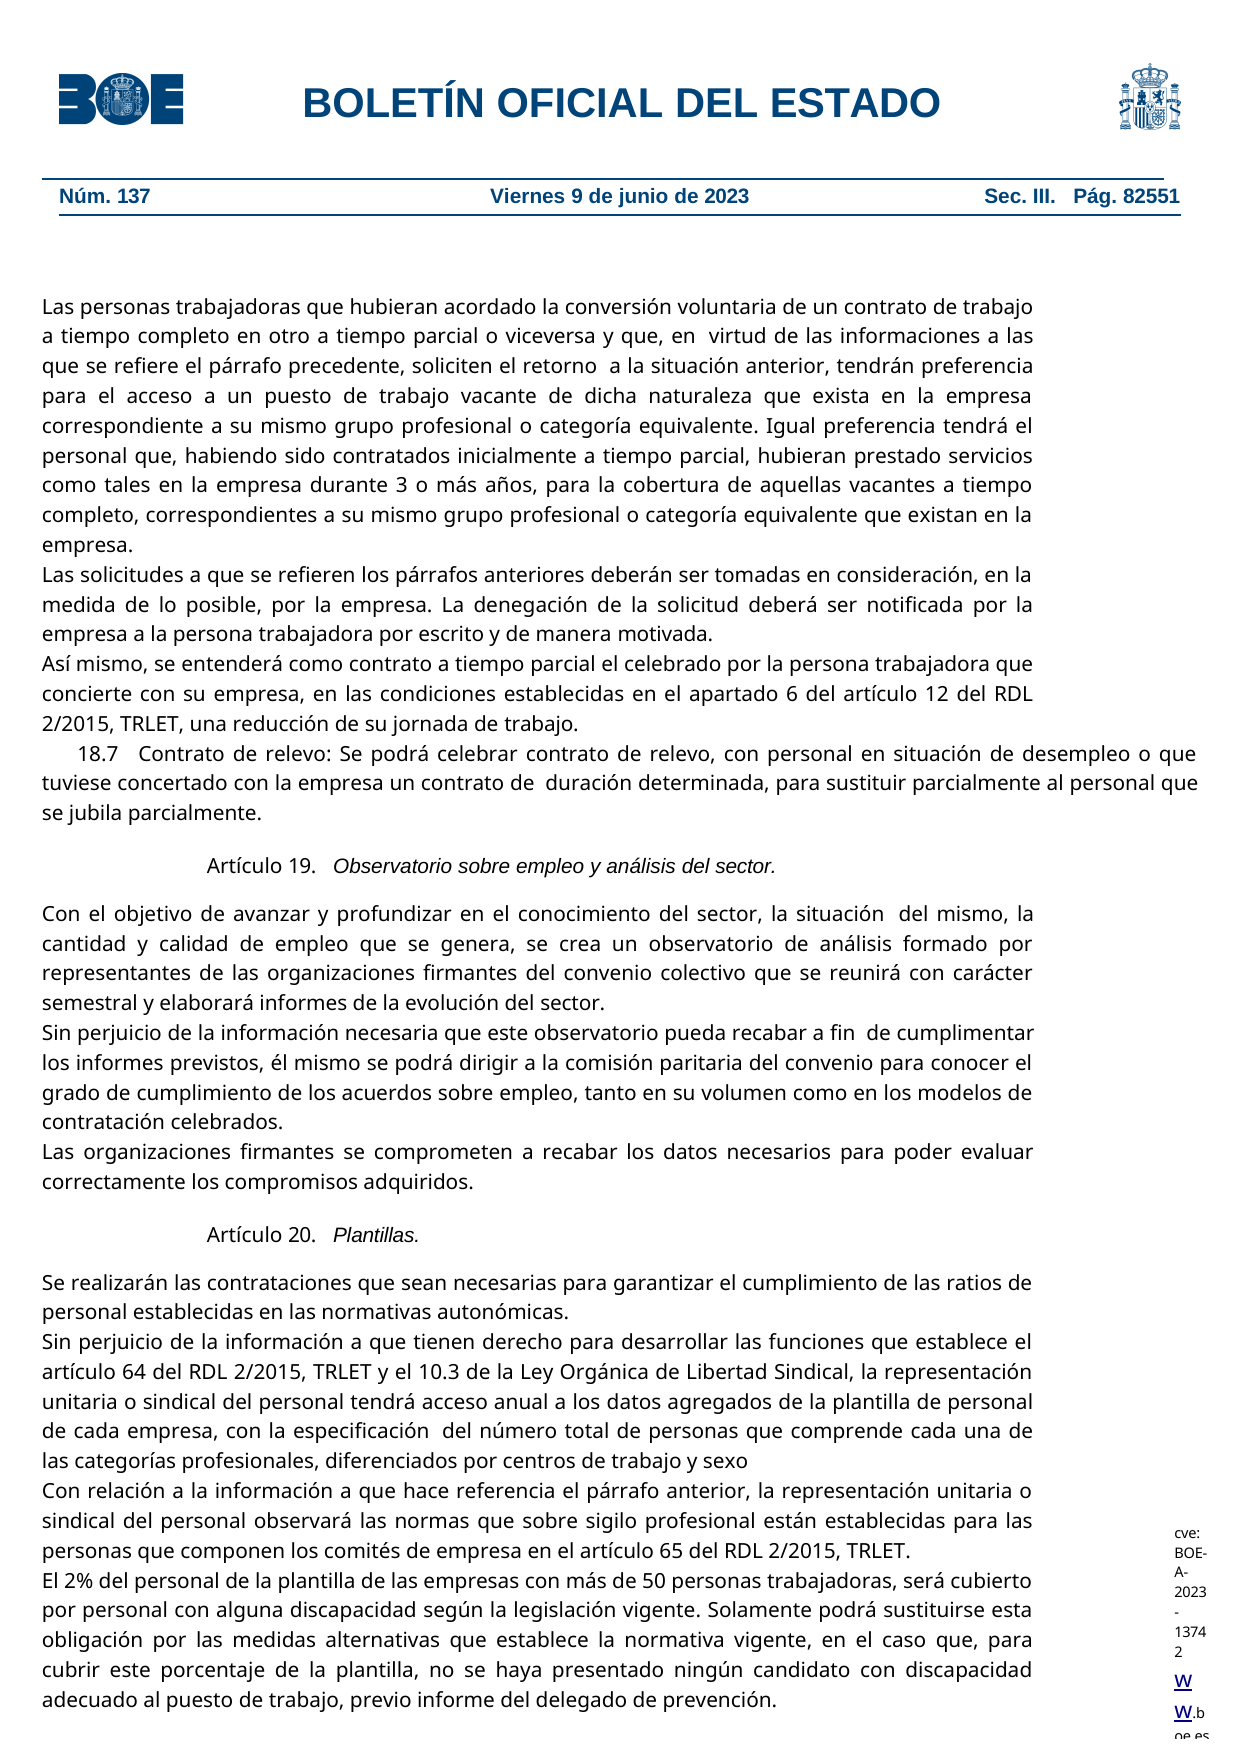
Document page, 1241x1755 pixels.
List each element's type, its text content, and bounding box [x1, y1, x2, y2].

text Las organizaciones firmantes se comprometen a recabar los datos necesarios para poder evaluar correctamente los compromisos adquiridos. [42, 1137, 1034, 1196]
text cve: BOE-A-2023-13742 [1174, 1522, 1210, 1662]
text Sin perjuicio de la información necesaria que este observatorio pueda recabar a fin de cumplimentar los informes previstos, él mismo se podrá dirigir a la comisión paritaria del convenio para conocer el grado de cumplimiento de los acuerdos sobre empleo, tanto en su volumen como en los modelos de contratación celebrados. [42, 1018, 1034, 1136]
text Así mismo, se entenderá como contrato a tiempo parcial el celebrado por la persona trabajadora que concierte con su empresa, en las condiciones establecidas en el apartado 6 del artículo 12 del RDL 2/2015, TRLET, una reducción de su jornada de trabajo. [42, 649, 1034, 737]
text Sin perjuicio de la información a que tienen derecho para desarrollar las funciones que establece el artículo 64 del RDL 2/2015, TRLET y el 10.3 de la Ley Orgánica de Libertad Sindical, la representación unitaria o sindical del personal tendrá acceso anual a los datos agregados de la plantilla de personal de cada empresa, con la especificación del número total de personas que comprende cada una de las categorías profesionales, diferenciados por centros de trabajo y sexo [42, 1327, 1034, 1475]
text Con el objetivo de avanzar y profundizar en el conocimiento del sector, la situación del mismo, la cantidad y calidad de empleo que se genera, se crea un observatorio de análisis formado por representantes de las organizaciones firmantes del convenio colectivo que se reunirá con carácter semestral y elaborará informes de la evolución del sector. [42, 899, 1034, 1017]
list Contrato de relevo: Se podrá celebrar contrato de relevo, con personal en situación de desempleo o que tuviese concertado con la empresa un contrato de duración determinada, para sustituir parcialmente al personal que se jubila parcialmente. [42, 739, 1199, 827]
text Con relación a la información a que hace referencia el párrafo anterior, la representación unitaria o sindical del personal observará las normas que sobre sigilo profesional están establecidas para las personas que componen los comités de empresa en el artículo 65 del RDL 2/2015, TRLET. [42, 1476, 1034, 1564]
text Artículo 19. Observatorio sobre empleo y análisis del sector. [207, 851, 1199, 880]
text El 2% del personal de la plantilla de las empresas con más de 50 personas trabajadoras, será cubierto por personal con alguna discapacidad según la legislación vigente. Solamente podrá sustituirse esta obligación por las medidas alternativas que establece la normativa vigente, en el caso que, para cubrir este porcentaje de la plantilla, no se haya presentado ningún candidato con discapacidad adecuado al puesto de trabajo, previo informe del delegado de prevención. [42, 1566, 1034, 1713]
text Las solicitudes a que se refieren los párrafos anteriores deberán ser tomadas en consideración, en la medida de lo posible, por la empresa. La denegación de la solicitud deberá ser notificada por la empresa a la persona trabajadora por escrito y de manera motivada. [42, 560, 1034, 648]
text Artículo 20. Plantillas. [207, 1220, 1199, 1249]
text Verificable en https://www.boe.es [1174, 1663, 1210, 1739]
subtitle Núm. 137 Viernes 9 de junio de 2023 Sec. III. Pág. 82551 [59, 184, 1199, 208]
text Se realizarán las contrataciones que sean necesarias para garantizar el cumplimiento de las ratios de personal establecidas en las normativas autonómicas. [42, 1268, 1034, 1326]
text Las personas trabajadoras que hubieran acordado la conversión voluntaria de un contrato de trabajo a tiempo completo en otro a tiempo parcial o viceversa y que, en virtud de las informaciones a las que se refiere el párrafo precedente, soliciten el retorno a la situación anterior, tendrán preferencia para el acceso a un puesto de trabajo vacante de dicha naturaleza que exista en la empresa correspondiente a su mismo grupo profesional o categoría equivalente. Igual preferencia tendrá el personal que, habiendo sido contratados inicialmente a tiempo parcial, hubieran prestado servicios como tales en la empresa durante 3 o más años, para la cobertura de aquellas vacantes a tiempo completo, correspondientes a su mismo grupo profesional o categoría equivalente que existan en la empresa. [42, 292, 1034, 558]
